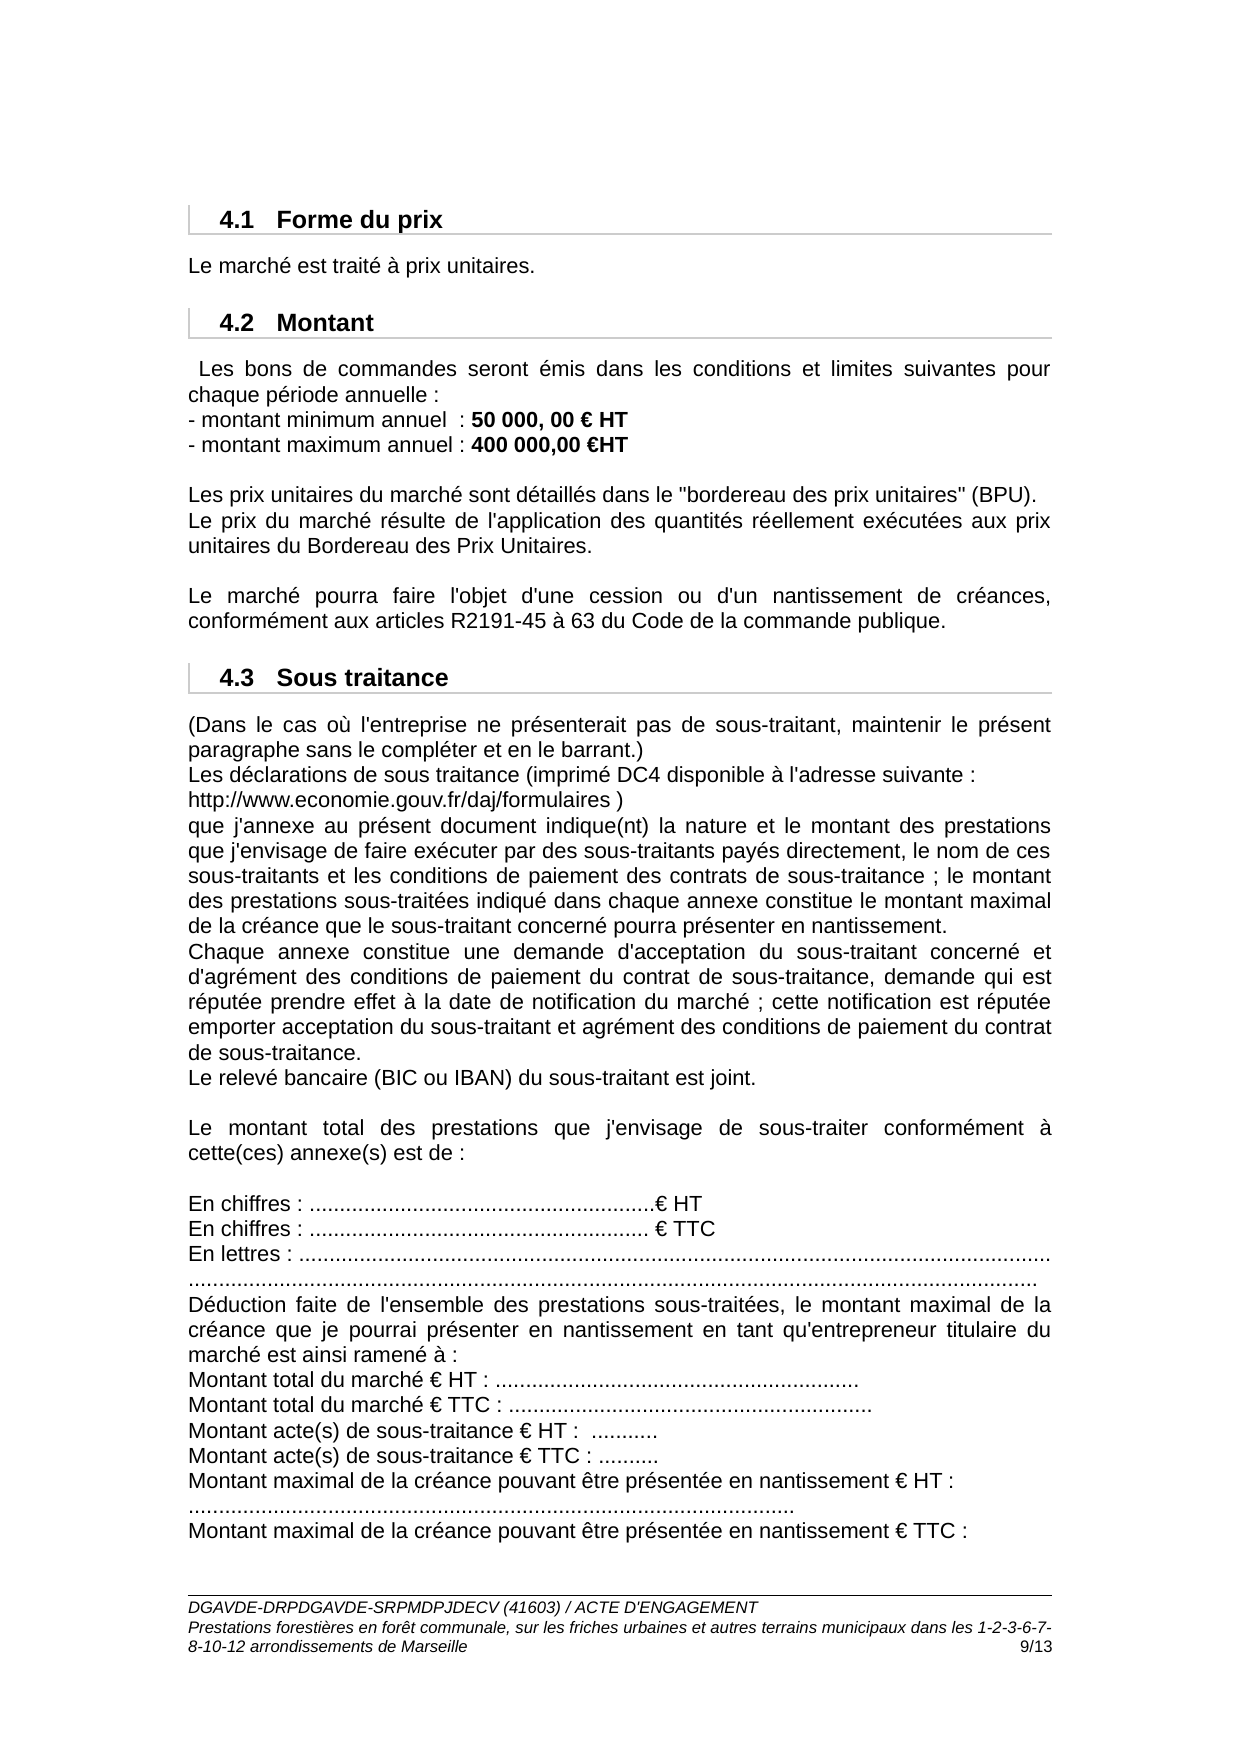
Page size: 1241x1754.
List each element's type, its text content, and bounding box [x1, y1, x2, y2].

text En lettres : ............................................................................................................................ [188, 1241, 1052, 1266]
text http://www.economie.gouv.fr/daj/formulaires ) [188, 787, 1052, 812]
text En chiffres : .........................................................€ HT [188, 1191, 1052, 1216]
subtitle Montant [190, 308, 1052, 337]
text Les prix unitaires du marché sont détaillés dans le "bordereau des prix unitaires" (BPU). [188, 482, 1052, 508]
text Montant acte(s) de sous-traitance € TTC : .......... [188, 1443, 1052, 1468]
text Les déclarations de sous traitance (imprimé DC4 disponible à l'adresse suivante : [188, 762, 1052, 787]
text Le marché est traité à prix unitaires. [188, 253, 1052, 278]
text Le relevé bancaire (BIC ou IBAN) du sous-traitant est joint. [188, 1064, 1052, 1090]
text Montant acte(s) de sous-traitance € HT : ........... [188, 1417, 1052, 1443]
text Montant total du marché € HT : ............................................................ [188, 1367, 1052, 1392]
text .................................................................................................... [188, 1493, 1052, 1518]
subtitle Sous traitance [190, 663, 1052, 692]
text - montant maximum annuel : 400 000,00 €HT [188, 432, 1052, 457]
text - montant minimum annuel : 50 000, 00 € HT [188, 407, 1052, 432]
text En chiffres : ........................................................ € TTC [188, 1216, 1052, 1241]
text Montant total du marché € TTC : ............................................................ [188, 1392, 1052, 1417]
text Les bons de commandes seront émis dans les conditions et limites suivantes pour chaque période annuelle : [188, 356, 1052, 407]
text Le prix du marché résulte de l'application des quantités réellement exécutées aux prix unitaires du Bordereau des Prix Unitaires. [188, 508, 1052, 558]
text Le marché pourra faire l'objet d'une cession ou d'un nantissement de créances, conformément aux articles R2191-45 à 63 du Code de la commande publique. [188, 583, 1052, 634]
text Le montant total des prestations que j'envisage de sous-traiter conformément à cette(ces) annexe(s) est de : [188, 1115, 1052, 1165]
text Déduction faite de l'ensemble des prestations sous-traitées, le montant maximal de la créance que je pourrai présenter en nantissement en tant qu'entrepreneur titulaire du marché est ainsi ramené à : [188, 1291, 1052, 1367]
text ............................................................................................................................................ [188, 1266, 1052, 1291]
text que j'annexe au présent document indique(nt) la nature et le montant des prestations que j'envisage de faire exécuter par des sous-traitants payés directement, le nom de ces sous-traitants et les conditions de paiement des contrats de sous-traitance ; le montant des prestations sous-traitées indiqué dans chaque annexe constitue le montant maximal de la créance que le sous-traitant concerné pourra présenter en nantissement. [188, 812, 1052, 938]
text Chaque annexe constitue une demande d'acceptation du sous-traitant concerné et d'agrément des conditions de paiement du contrat de sous-traitance, demande qui est réputée prendre effet à la date de notification du marché ; cette notification est réputée emporter acceptation du sous-traitant et agrément des conditions de paiement du contrat de sous-traitance. [188, 938, 1052, 1064]
text (Dans le cas où l'entreprise ne présenterait pas de sous-traitant, maintenir le présent paragraphe sans le compléter et en le barrant.) [188, 712, 1052, 762]
text Montant maximal de la créance pouvant être présentée en nantissement € TTC : [188, 1518, 1052, 1543]
text Montant maximal de la créance pouvant être présentée en nantissement € HT : [188, 1468, 1052, 1493]
subtitle Forme du prix [188, 204, 1052, 233]
